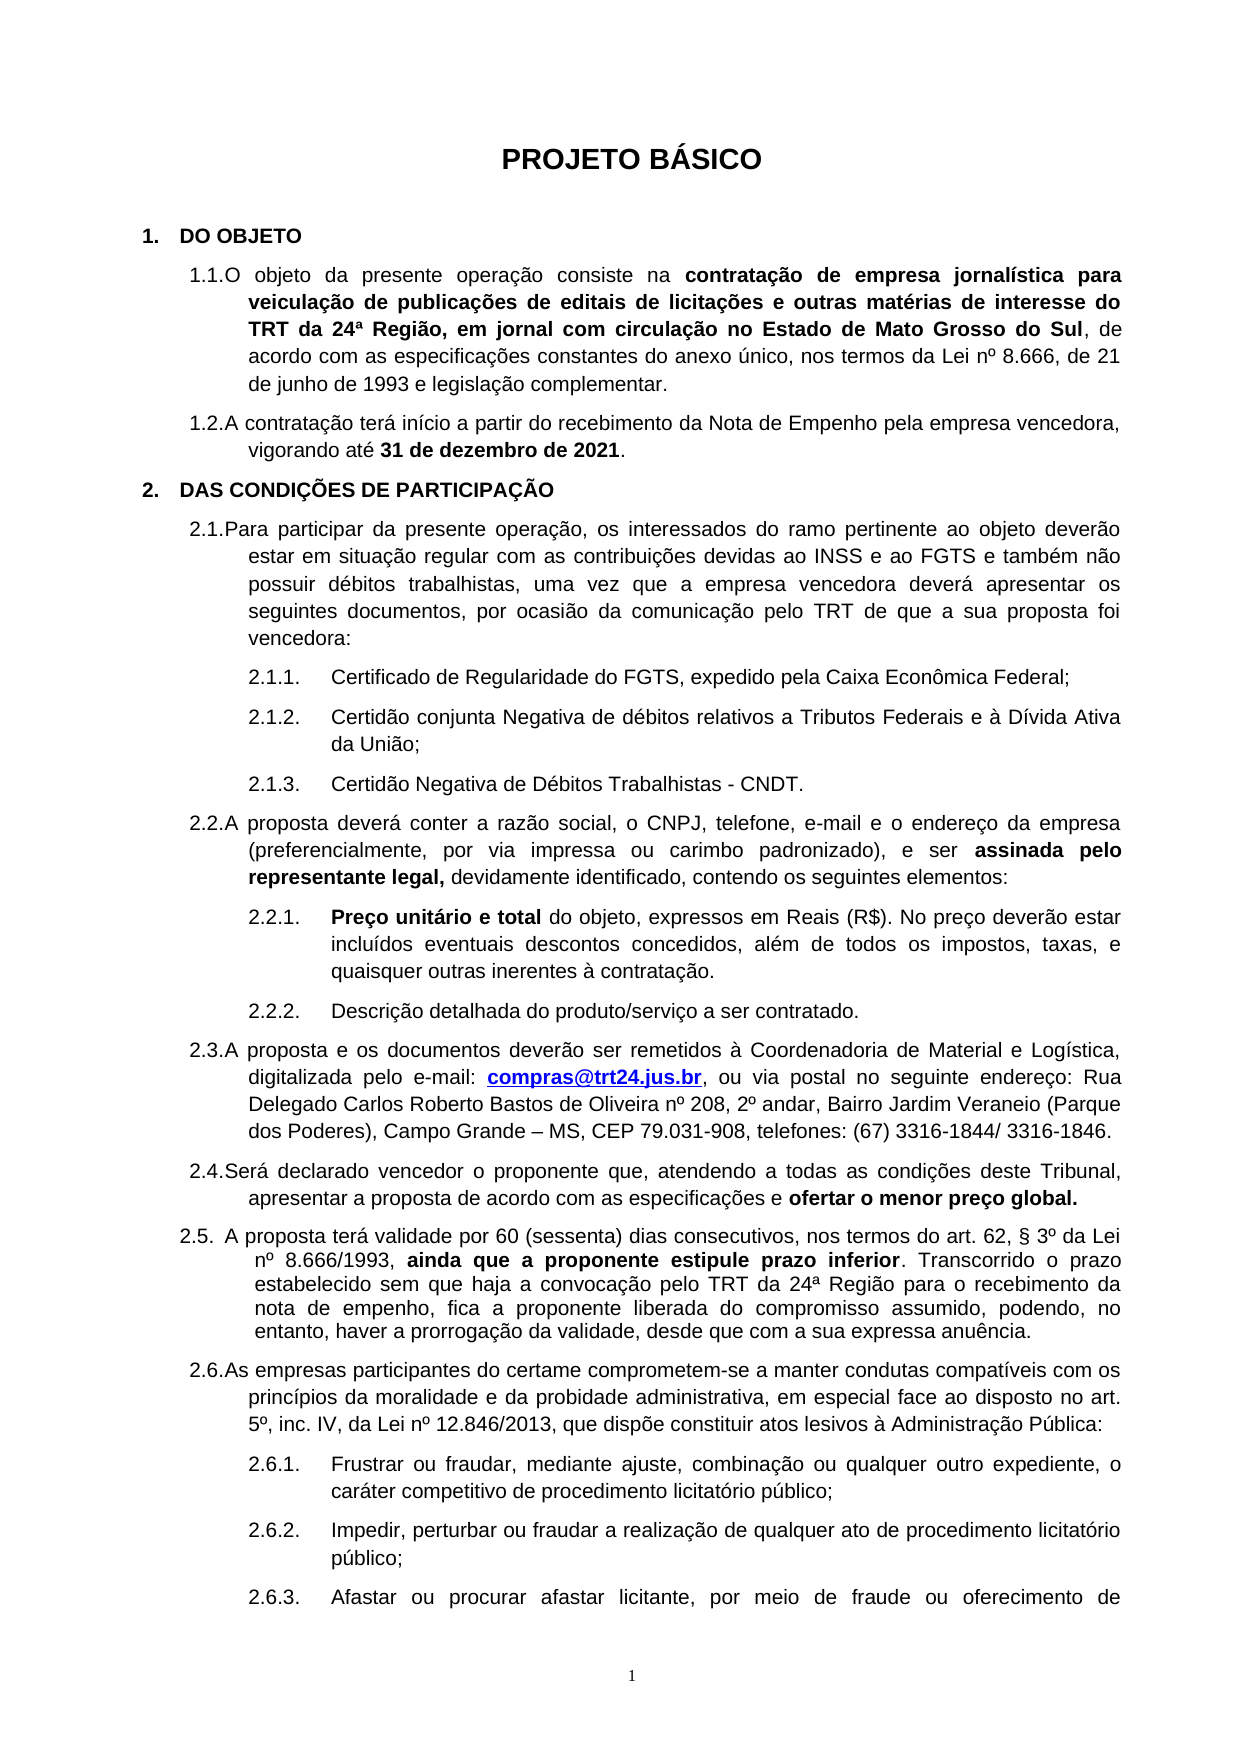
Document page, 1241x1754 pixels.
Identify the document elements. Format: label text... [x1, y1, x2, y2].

subtitle DAS CONDIÇÕES DE PARTICIPAÇÃO [142, 476, 1122, 503]
subtitle Certificado de Regularidade do FGTS, expedido pela Caixa Econômica Federal; [248, 663, 1122, 690]
subtitle Frustrar ou fraudar, mediante ajuste, combinação ou qualquer outro expediente, o caráter competitivo de procedimento licitatório público; [248, 1449, 1122, 1504]
subtitle Certidão conjunta Negativa de débitos relativos a Tributos Federais e à Dívida Ativa da União; [248, 703, 1122, 757]
subtitle Será declarado vencedor o proponente que, atendendo a todas as condições deste Tribunal, apresentar a proposta de acordo com as especificações e ofertar o menor preço global. [189, 1157, 1122, 1211]
text PROJETO BÁSICO [142, 142, 1122, 175]
subtitle Descrição detalhada do produto/serviço a ser contratado. [248, 996, 1122, 1023]
subtitle A proposta deverá conter a razão social, o CNPJ, telefone, e-mail e o endereço da empresa (preferencialmente, por via impressa ou carimbo padronizado), e ser assinada pelo representante legal, devidamente identificado, contendo os seguintes elementos: [189, 809, 1122, 890]
subtitle Impedir, perturbar ou fraudar a realização de qualquer ato de procedimento licitatório público; [248, 1516, 1122, 1570]
subtitle Preço unitário e total do objeto, expressos em Reais (R$). No preço deverão estar incluídos eventuais descontos concedidos, além de todos os impostos, taxas, e quaisquer outras inerentes à contratação. [248, 903, 1122, 984]
subtitle A contratação terá início a partir do recebimento da Nota de Empenho pela empresa vencedora, vigorando até 31 de dezembro de 2021. [189, 409, 1122, 463]
list A proposta terá validade por 60 (sessenta) dias consecutivos, nos termos do art. 62, § 3º da Lei nº 8.666/1993, ainda que a proponente estipule prazo inferior. Transcorrido o prazo estabelecido sem que haja a convocação pelo TRT da 24ª Região para o recebimento da nota de empenho, fica a proponente liberada do compromisso assumido, podendo, no entanto, haver a prorrogação da validade, desde que com a sua expressa anuência. [179, 1223, 1122, 1343]
subtitle Certidão Negativa de Débitos Trabalhistas - CNDT. [248, 769, 1122, 796]
subtitle Afastar ou procurar afastar licitante, por meio de fraude ou oferecimento de [248, 1583, 1122, 1610]
subtitle Para participar da presente operação, os interessados do ramo pertinente ao objeto deverão estar em situação regular com as contribuições devidas ao INSS e ao FGTS e também não possuir débitos trabalhistas, uma vez que a empresa vencedora deverá apresentar os seguintes documentos, por ocasião da comunicação pelo TRT de que a sua proposta foi vencedora: [189, 515, 1122, 651]
subtitle As empresas participantes do certame comprometem-se a manter condutas compatíveis com os princípios da moralidade e da probidade administrativa, em especial face ao disposto no art. 5º, inc. IV, da Lei nº 12.846/2013, que dispõe constituir atos lesivos à Administração Pública: [189, 1356, 1122, 1437]
list DO OBJETO [142, 221, 1122, 248]
subtitle O objeto da presente operação consiste na contratação de empresa jornalística para veiculação de publicações de editais de licitações e outras matérias de interesse do TRT da 24ª Região, em jornal com circulação no Estado de Mato Grosso do Sul, de acordo com as especificações constantes do anexo único, nos termos da Lei nº 8.666, de 21 de junho de 1993 e legislação complementar. [189, 261, 1122, 396]
subtitle A proposta e os documentos deverão ser remetidos à Coordenadoria de Material e Logística, digitalizada pelo e-mail: compras@trt24.jus.br, ou via postal no seguinte endereço: Rua Delegado Carlos Roberto Bastos de Oliveira nº 208, 2º andar, Bairro Jardim Veraneio (Parque dos Poderes), Campo Grande – MS, CEP 79.031-908, telefones: (67) 3316-1844/ 3316-1846. [189, 1036, 1122, 1144]
